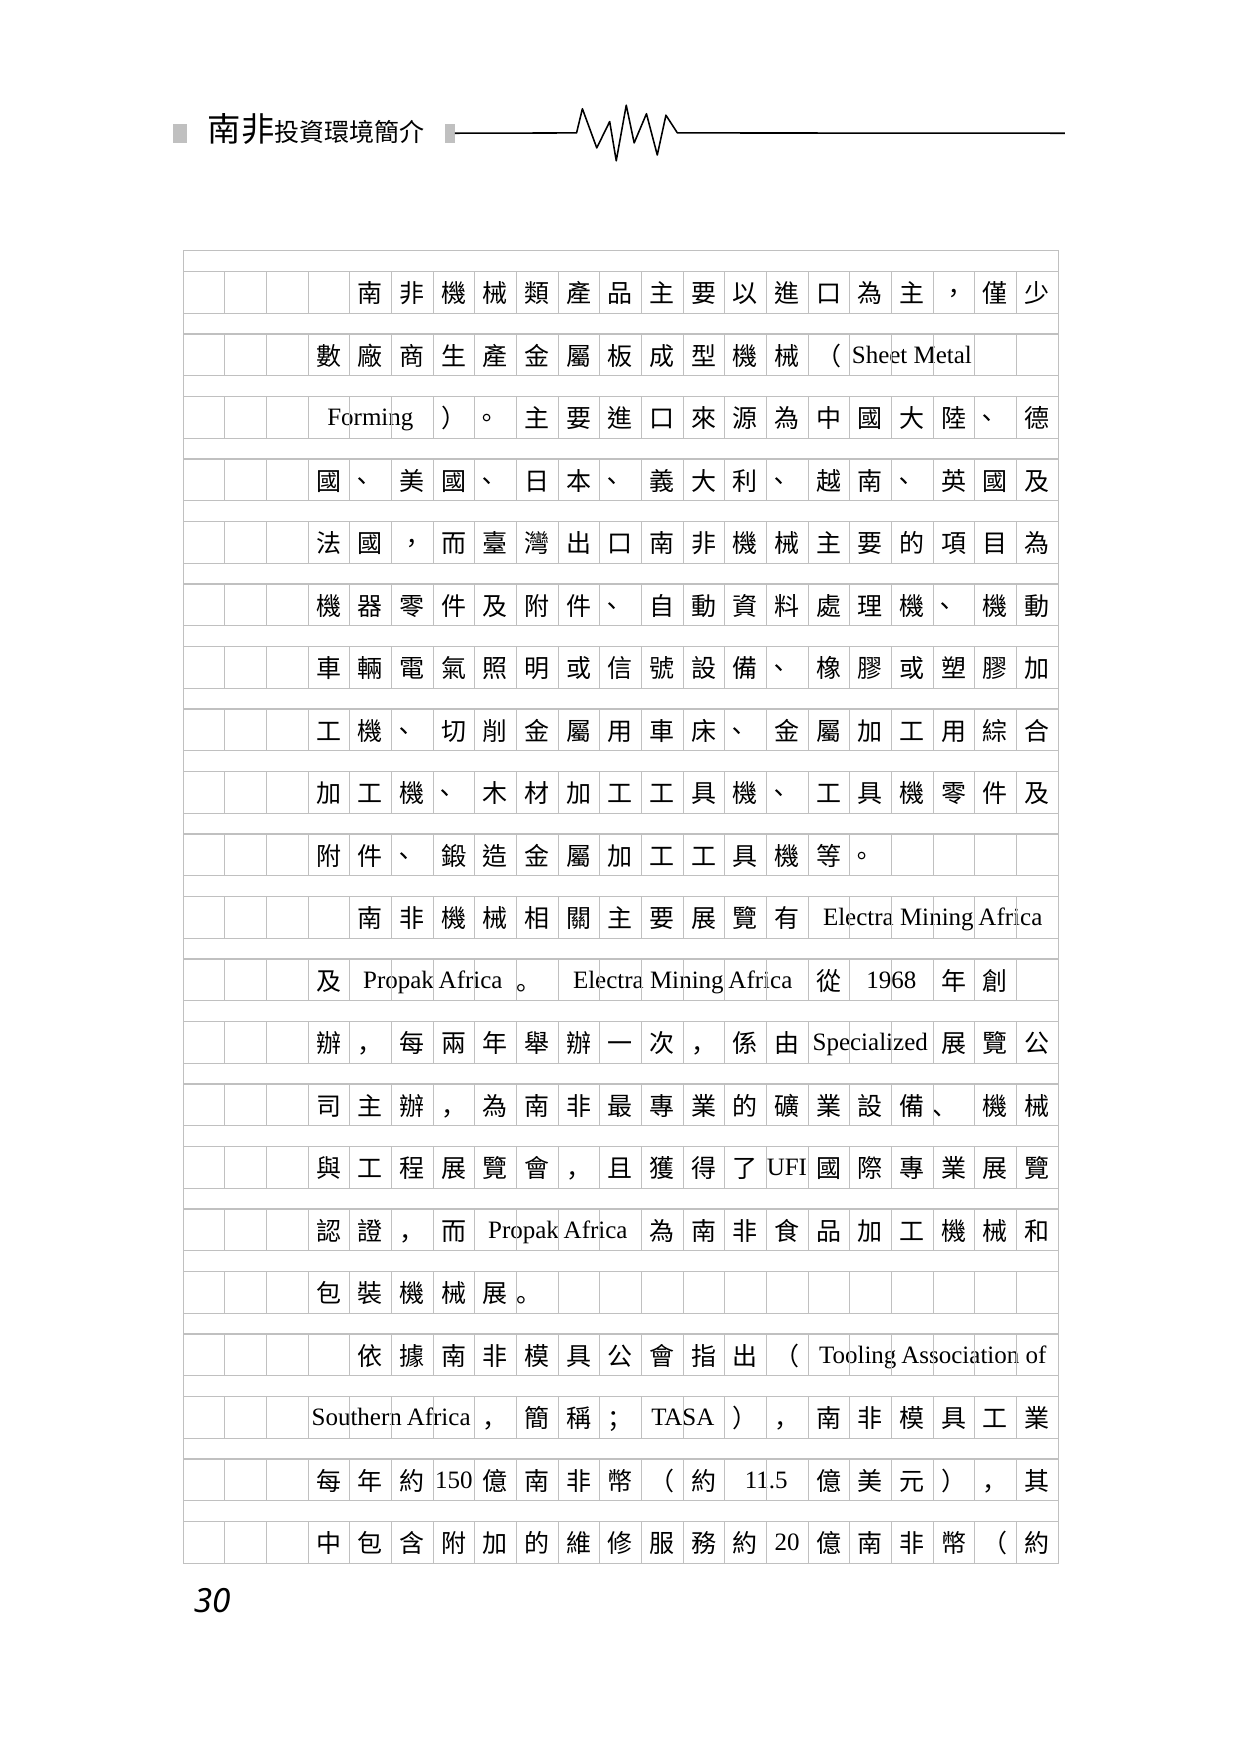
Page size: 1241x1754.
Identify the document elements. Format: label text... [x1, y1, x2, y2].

text 南非機械類產品主要以進口為主，僅少數廠商生產金屬板成型機械（Sheet Metal Forming）。主要進口來源為中國大陸、德國、美國、日本、義大利、越南、英國及法國，而臺灣出口南非機械主要的項目為機器零件及附件、自動資料處理機、機動車輛電氣照明或信號設備、橡膠或塑膠加工機、切削金屬用車床、金屬加工用綜合加工機、木材加工工具機、工具機零件及附件、鍛造金屬加工工具機等。 [281, 689, 1058, 708]
text 南非機械相關主要展覽有Electra Mining Africa及Propak Africa。Electra Mining Africa從1968年創辦，每兩年舉辦一次，係由Specialized展覽公司主辦，為南非最專業的礦業設備、機械與工程展覽會，且獲得了UFI國際專業展覽認證，而Propak Africa為南非食品加工機械和包裝機械展。 [281, 1189, 1058, 1208]
text 依據南非模具公會指出（Tooling Association of Southern Africa，簡稱；TASA），南非模具工業每年約150億南非幣（約11.5億美元），其中包含附加的維修服務約20億南非幣（約1.5億美元）。其中汽車模具與包裝工業模具，總共占了總體市場的90%。南非的模具工業和精密加工產業在過去25年中受限於該行業技短缺和生產效率降低之原故失去競爭能力。南非模具公會（TASA）和貿工部（DTI）提倡INTSIMBI國家工具創新提議，旨在恢復及增長南非模具業市場之需求。汽車行業，在包裝、能源、軌道，醫療和航空領域都將有所發展。南非本土模具供應能力不足。目前南非模具市場需求，僅20%可由國內模具製造商提供，其餘80%均依賴進口，主要進口國為德國與中國大陸。 [281, 1314, 1058, 1333]
text 依據南非模具公會指出（Tooling Association of Southern Africa，簡稱；TASA），南非模具工業每年約150億南非幣（約11.5億美元），其中包含附加的維修服務約20億南非幣（約1.5億美元）。其中汽車模具與包裝工業模具，總共占了總體市場的90%。南非的模具工業和精密加工產業在過去25年中受限於該行業技短缺和生產效率降低之原故失去競爭能力。南非模具公會（TASA）和貿工部（DTI）提倡INTSIMBI國家工具創新提議，旨在恢復及增長南非模具業市場之需求。汽車行業，在包裝、能源、軌道，醫療和航空領域都將有所發展。南非本土模具供應能力不足。目前南非模具市場需求，僅20%可由國內模具製造商提供，其餘80%均依賴進口，主要進口國為德國與中國大陸。 [281, 1439, 1058, 1458]
text 南非機械類產品主要以進口為主，僅少數廠商生產金屬板成型機械（Sheet Metal Forming）。主要進口來源為中國大陸、德國、美國、日本、義大利、越南、英國及法國，而臺灣出口南非機械主要的項目為機器零件及附件、自動資料處理機、機動車輛電氣照明或信號設備、橡膠或塑膠加工機、切削金屬用車床、金屬加工用綜合加工機、木材加工工具機、工具機零件及附件、鍛造金屬加工工具機等。 [281, 376, 1058, 396]
text 南非機械類產品主要以進口為主，僅少數廠商生產金屬板成型機械（Sheet Metal Forming）。主要進口來源為中國大陸、德國、美國、日本、義大利、越南、英國及法國，而臺灣出口南非機械主要的項目為機器零件及附件、自動資料處理機、機動車輛電氣照明或信號設備、橡膠或塑膠加工機、切削金屬用車床、金屬加工用綜合加工機、木材加工工具機、工具機零件及附件、鍛造金屬加工工具機等。 [281, 439, 1058, 458]
text 南非機械相關主要展覽有Electra Mining Africa及Propak Africa。Electra Mining Africa從1968年創辦，每兩年舉辦一次，係由Specialized展覽公司主辦，為南非最專業的礦業設備、機械與工程展覽會，且獲得了UFI國際專業展覽認證，而Propak Africa為南非食品加工機械和包裝機械展。 [281, 876, 1058, 896]
text 南非機械相關主要展覽有Electra Mining Africa及Propak Africa。Electra Mining Africa從1968年創辦，每兩年舉辦一次，係由Specialized展覽公司主辦，為南非最專業的礦業設備、機械與工程展覽會，且獲得了UFI國際專業展覽認證，而Propak Africa為南非食品加工機械和包裝機械展。 [281, 1251, 1058, 1271]
text 南非機械類產品主要以進口為主，僅少數廠商生產金屬板成型機械（Sheet Metal Forming）。主要進口來源為中國大陸、德國、美國、日本、義大利、越南、英國及法國，而臺灣出口南非機械主要的項目為機器零件及附件、自動資料處理機、機動車輛電氣照明或信號設備、橡膠或塑膠加工機、切削金屬用車床、金屬加工用綜合加工機、木材加工工具機、工具機零件及附件、鍛造金屬加工工具機等。 [281, 501, 1058, 521]
text 南非機械類產品主要以進口為主，僅少數廠商生產金屬板成型機械（Sheet Metal Forming）。主要進口來源為中國大陸、德國、美國、日本、義大利、越南、英國及法國，而臺灣出口南非機械主要的項目為機器零件及附件、自動資料處理機、機動車輛電氣照明或信號設備、橡膠或塑膠加工機、切削金屬用車床、金屬加工用綜合加工機、木材加工工具機、工具機零件及附件、鍛造金屬加工工具機等。 [281, 564, 1058, 583]
text 南非機械相關主要展覽有Electra Mining Africa及Propak Africa。Electra Mining Africa從1968年創辦，每兩年舉辦一次，係由Specialized展覽公司主辦，為南非最專業的礦業設備、機械與工程展覽會，且獲得了UFI國際專業展覽認證，而Propak Africa為南非食品加工機械和包裝機械展。 [281, 939, 1058, 958]
text 南非機械類產品主要以進口為主，僅少數廠商生產金屬板成型機械（Sheet Metal Forming）。主要進口來源為中國大陸、德國、美國、日本、義大利、越南、英國及法國，而臺灣出口南非機械主要的項目為機器零件及附件、自動資料處理機、機動車輛電氣照明或信號設備、橡膠或塑膠加工機、切削金屬用車床、金屬加工用綜合加工機、木材加工工具機、工具機零件及附件、鍛造金屬加工工具機等。 [281, 626, 1058, 646]
text 南非機械類產品主要以進口為主，僅少數廠商生產金屬板成型機械（Sheet Metal Forming）。主要進口來源為中國大陸、德國、美國、日本、義大利、越南、英國及法國，而臺灣出口南非機械主要的項目為機器零件及附件、自動資料處理機、機動車輛電氣照明或信號設備、橡膠或塑膠加工機、切削金屬用車床、金屬加工用綜合加工機、木材加工工具機、工具機零件及附件、鍛造金屬加工工具機等。 [281, 314, 1058, 333]
text 依據南非模具公會指出（Tooling Association of Southern Africa，簡稱；TASA），南非模具工業每年約150億南非幣（約11.5億美元），其中包含附加的維修服務約20億南非幣（約1.5億美元）。其中汽車模具與包裝工業模具，總共占了總體市場的90%。南非的模具工業和精密加工產業在過去25年中受限於該行業技短缺和生產效率降低之原故失去競爭能力。南非模具公會（TASA）和貿工部（DTI）提倡INTSIMBI國家工具創新提議，旨在恢復及增長南非模具業市場之需求。汽車行業，在包裝、能源、軌道，醫療和航空領域都將有所發展。南非本土模具供應能力不足。目前南非模具市場需求，僅20%可由國內模具製造商提供，其餘80%均依賴進口，主要進口國為德國與中國大陸。 [281, 1376, 1058, 1396]
text 南非機械相關主要展覽有Electra Mining Africa及Propak Africa。Electra Mining Africa從1968年創辦，每兩年舉辦一次，係由Specialized展覽公司主辦，為南非最專業的礦業設備、機械與工程展覽會，且獲得了UFI國際專業展覽認證，而Propak Africa為南非食品加工機械和包裝機械展。 [281, 1126, 1058, 1146]
text 南非機械相關主要展覽有Electra Mining Africa及Propak Africa。Electra Mining Africa從1968年創辦，每兩年舉辦一次，係由Specialized展覽公司主辦，為南非最專業的礦業設備、機械與工程展覽會，且獲得了UFI國際專業展覽認證，而Propak Africa為南非食品加工機械和包裝機械展。 [281, 1064, 1058, 1083]
text 依據南非模具公會指出（Tooling Association of Southern Africa，簡稱；TASA），南非模具工業每年約150億南非幣（約11.5億美元），其中包含附加的維修服務約20億南非幣（約1.5億美元）。其中汽車模具與包裝工業模具，總共占了總體市場的90%。南非的模具工業和精密加工產業在過去25年中受限於該行業技短缺和生產效率降低之原故失去競爭能力。南非模具公會（TASA）和貿工部（DTI）提倡INTSIMBI國家工具創新提議，旨在恢復及增長南非模具業市場之需求。汽車行業，在包裝、能源、軌道，醫療和航空領域都將有所發展。南非本土模具供應能力不足。目前南非模具市場需求，僅20%可由國內模具製造商提供，其餘80%均依賴進口，主要進口國為德國與中國大陸。 [281, 1501, 1058, 1521]
text 南非機械類產品主要以進口為主，僅少數廠商生產金屬板成型機械（Sheet Metal Forming）。主要進口來源為中國大陸、德國、美國、日本、義大利、越南、英國及法國，而臺灣出口南非機械主要的項目為機器零件及附件、自動資料處理機、機動車輛電氣照明或信號設備、橡膠或塑膠加工機、切削金屬用車床、金屬加工用綜合加工機、木材加工工具機、工具機零件及附件、鍛造金屬加工工具機等。 [281, 251, 1058, 271]
text 南非機械類產品主要以進口為主，僅少數廠商生產金屬板成型機械（Sheet Metal Forming）。主要進口來源為中國大陸、德國、美國、日本、義大利、越南、英國及法國，而臺灣出口南非機械主要的項目為機器零件及附件、自動資料處理機、機動車輛電氣照明或信號設備、橡膠或塑膠加工機、切削金屬用車床、金屬加工用綜合加工機、木材加工工具機、工具機零件及附件、鍛造金屬加工工具機等。 [281, 751, 1058, 771]
text 南非機械相關主要展覽有Electra Mining Africa及Propak Africa。Electra Mining Africa從1968年創辦，每兩年舉辦一次，係由Specialized展覽公司主辦，為南非最專業的礦業設備、機械與工程展覽會，且獲得了UFI國際專業展覽認證，而Propak Africa為南非食品加工機械和包裝機械展。 [281, 1001, 1058, 1021]
text 南非機械類產品主要以進口為主，僅少數廠商生產金屬板成型機械（Sheet Metal Forming）。主要進口來源為中國大陸、德國、美國、日本、義大利、越南、英國及法國，而臺灣出口南非機械主要的項目為機器零件及附件、自動資料處理機、機動車輛電氣照明或信號設備、橡膠或塑膠加工機、切削金屬用車床、金屬加工用綜合加工機、木材加工工具機、工具機零件及附件、鍛造金屬加工工具機等。 [281, 814, 1058, 833]
